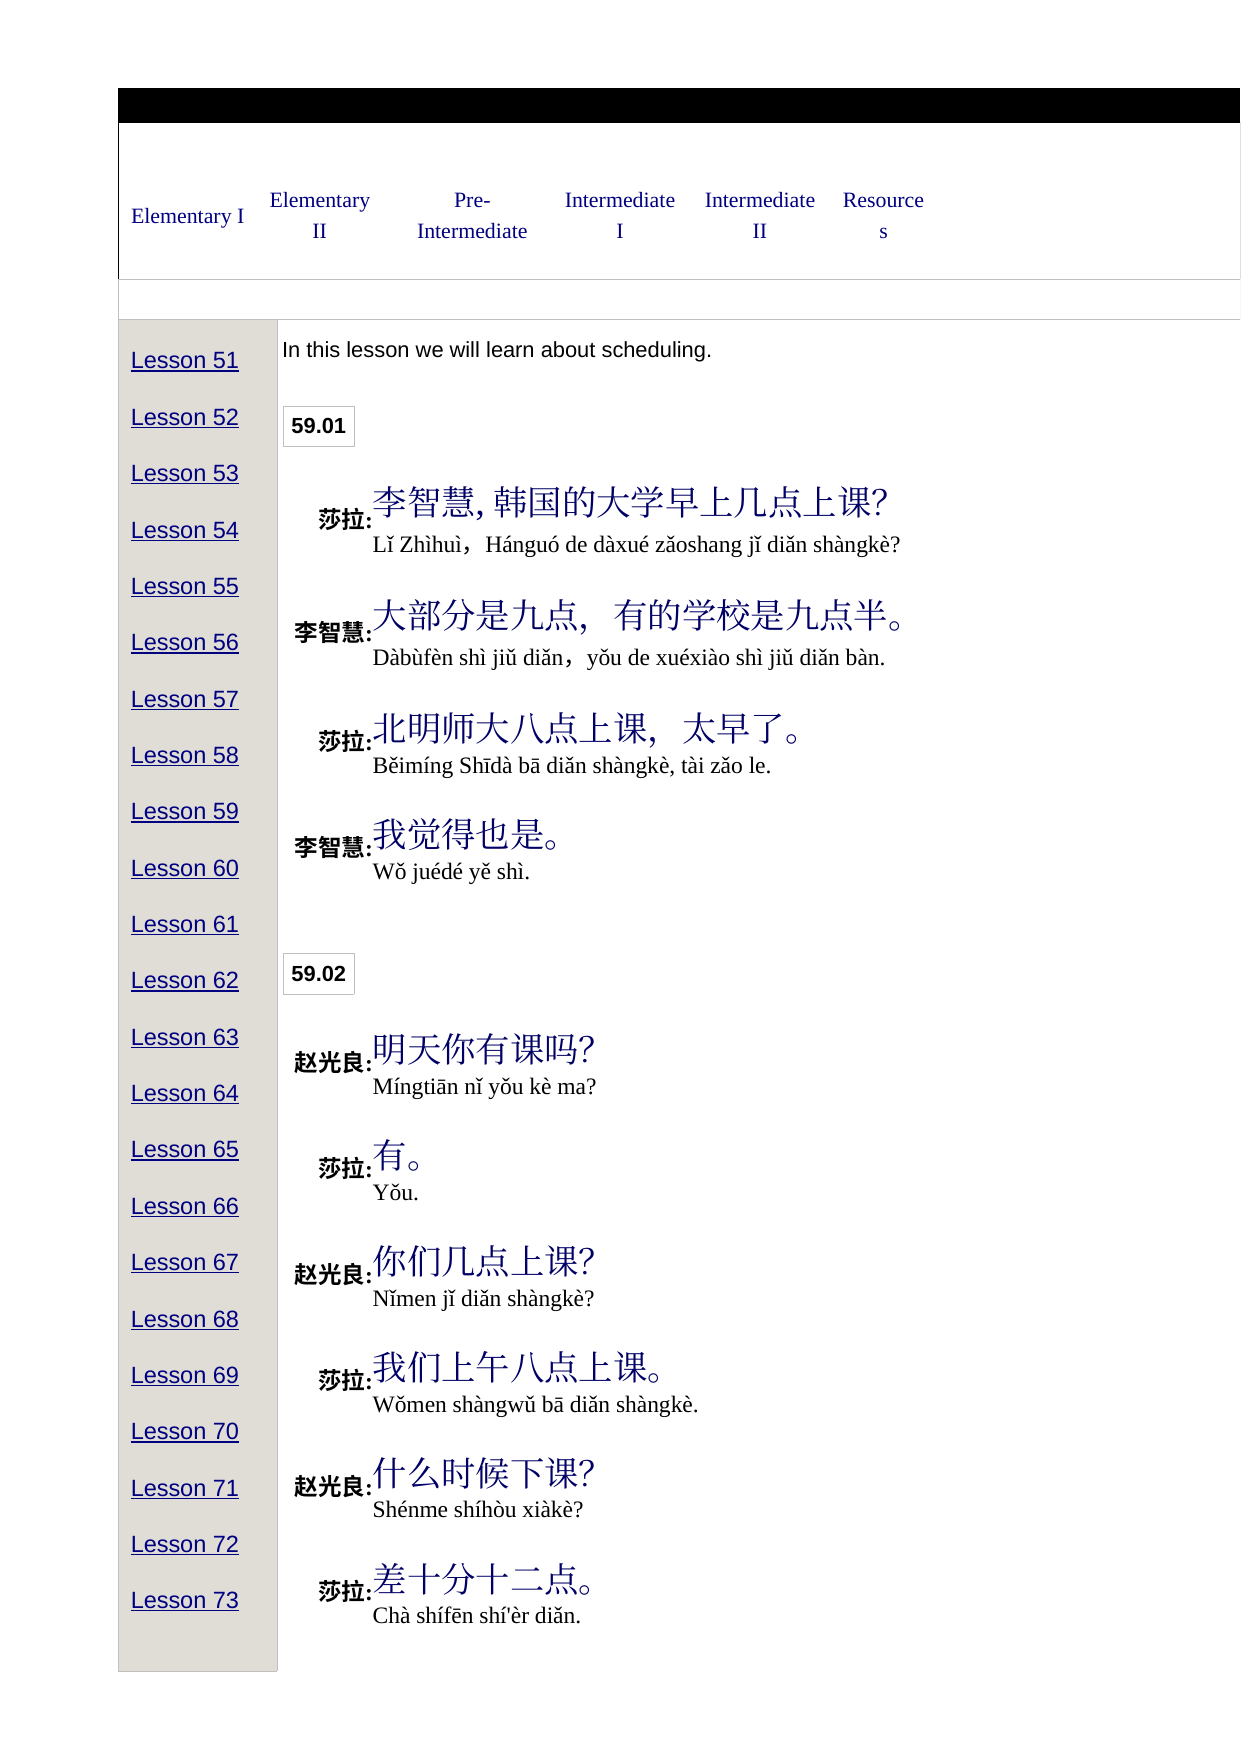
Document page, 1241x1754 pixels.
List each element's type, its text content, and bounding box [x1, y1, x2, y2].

table_header [121, 184, 249, 200]
table_header Pre-Intermediate [390, 184, 549, 276]
table_header 莎拉: [282, 476, 372, 589]
table_header Resources [829, 184, 933, 276]
table_cell 差十分十二点。 Chà shífēn shí'èr diǎn. [373, 1553, 730, 1658]
table_cell [119, 280, 1240, 319]
table_cell 李智慧: [282, 589, 372, 702]
table_cell 莎拉: [282, 1553, 372, 1658]
table_cell 莎拉: [282, 702, 372, 808]
table_cell 李智慧: [282, 808, 372, 914]
table_header 赵光良: [282, 1023, 372, 1129]
table_cell 我们上午八点上课。 Wǒmen shàngwǔ bā diǎn shàngkè. [373, 1341, 730, 1447]
table_header Elementary I [122, 201, 249, 231]
table_header Intermediate I [550, 184, 686, 276]
table_cell Lesson 51 Lesson 52 Lesson 53 Lesson 54 Lesson 55 Lesson 56 Lesson 57 Lesson 58 Lesson 59 Lesson 60 Lesson 61 Lesson 62 Lesson 63 Lesson 64 Lesson 65 Lesson 66 Lesson 67 Lesson 68 Lesson 69 Lesson 70 Lesson 71 Lesson 72 Lesson 73 [119, 320, 277, 1671]
table_cell [119, 123, 1240, 279]
table_cell 莎拉: [282, 1129, 372, 1235]
table_cell 赵光良: [282, 1235, 372, 1341]
table_header Intermediate II [686, 184, 829, 276]
table_header [118, 88, 1240, 122]
table_cell 你们几点上课？ Nǐmen jǐ diǎn shàngkè? [373, 1235, 730, 1341]
table_cell 大部分是九点，有的学校是九点半。 Dàbùfèn shì jiǔ diǎn，yǒu de xuéxiào shì jiǔ diǎn bàn. [373, 589, 944, 702]
table_header [121, 232, 249, 276]
table_cell 有。 Yǒu. [373, 1129, 730, 1235]
table_cell 我觉得也是。 Wǒ juédé yě shì. [373, 808, 944, 914]
table_header Elementary II [249, 184, 390, 276]
table_cell 北明师大八点上课，太早了。 Běimíng Shīdà bā diǎn shàngkè, tài zǎo le. [373, 702, 944, 808]
table_cell 什么时候下课？ Shénme shíhòu xiàkè? [373, 1447, 730, 1552]
table_cell 莎拉: [282, 1341, 372, 1447]
table_cell In this lesson we will learn about scheduling. 59.01 59.02 59.03 59.04 59.05 59.06 59.07 >> Listen to the MP3 (right click to save) 59.08 59.09 The Horrors of Pronunciation Back | Next -> [278, 320, 1240, 1671]
table_cell 赵光良: [282, 1447, 372, 1552]
table_header 李智慧, 韩国的大学早上几点上课？ Lǐ Zhìhuì，Hánguó de dàxué zǎoshang jǐ diǎn shàngkè? [373, 476, 944, 589]
table_header 明天你有课吗？ Míngtiān nǐ yǒu kè ma? [373, 1023, 730, 1129]
